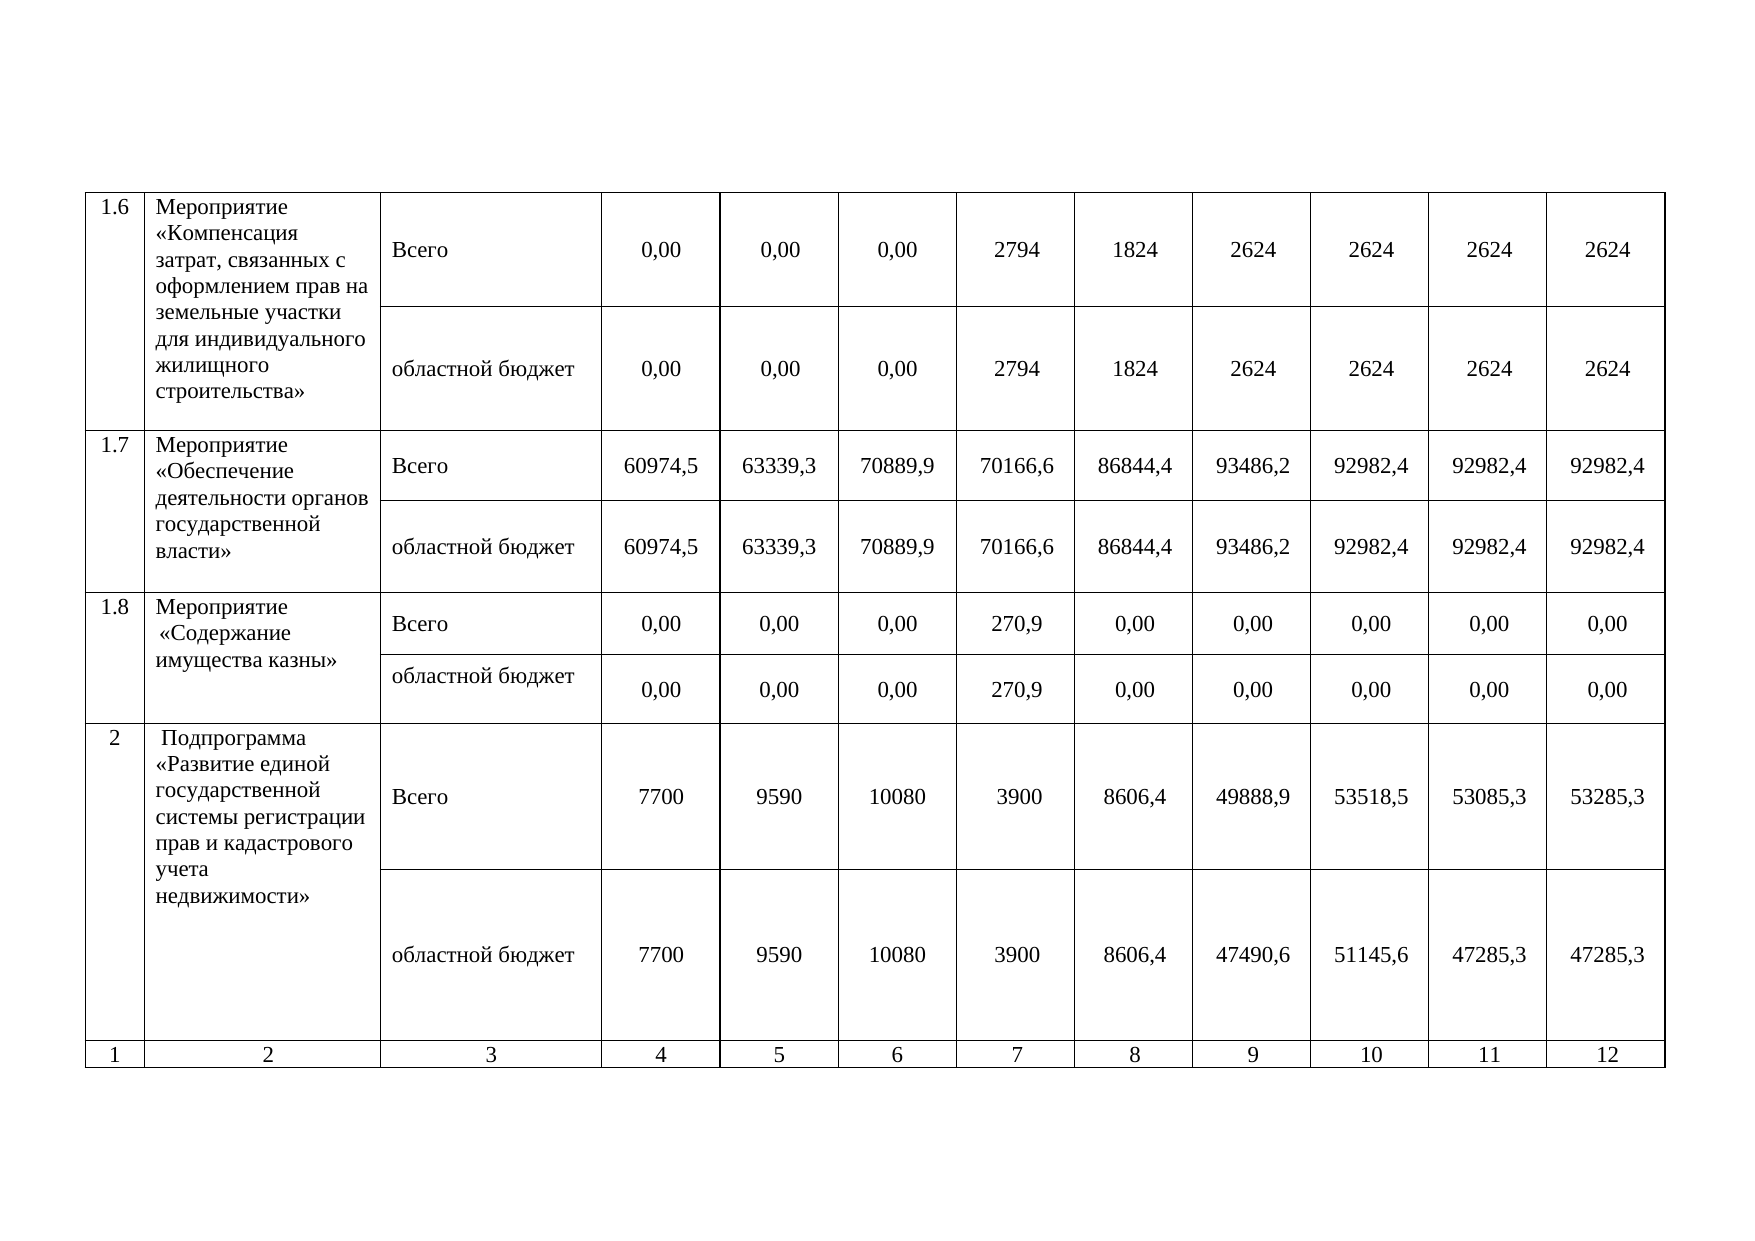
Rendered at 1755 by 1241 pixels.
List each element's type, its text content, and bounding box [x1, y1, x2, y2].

table_cell 4 [602, 1041, 719, 1067]
table_cell 70166,6 [957, 431, 1074, 500]
table_cell 1824 [1075, 307, 1192, 430]
table_cell 60974,5 [602, 501, 719, 592]
table_cell 0,00 [1193, 593, 1310, 654]
table_cell 2624 [1193, 307, 1310, 430]
table_cell 7700 [602, 724, 719, 868]
table_cell областной бюджет [381, 870, 601, 1040]
table_cell 1824 [1075, 193, 1192, 306]
table_cell 63339,3 [721, 431, 838, 500]
table_cell 2794 [957, 307, 1074, 430]
table_cell 0,00 [839, 655, 956, 723]
table_cell 0,00 [721, 193, 838, 306]
table_cell 6 [839, 1041, 956, 1067]
table_cell 270,9 [957, 593, 1074, 654]
table_cell 10080 [839, 870, 956, 1040]
table_cell 2624 [1547, 193, 1664, 306]
table_cell 0,00 [1311, 593, 1428, 654]
table_cell 0,00 [602, 193, 719, 306]
table_cell 86844,4 [1075, 501, 1192, 592]
table_cell Мероприятие «Компенсация затрат, связанных с оформлением прав на земельные участки для индивидуального жилищного строительства» [145, 193, 380, 430]
table_cell 11 [1429, 1041, 1546, 1067]
table_cell 92982,4 [1547, 431, 1664, 500]
table_cell 1.7 [86, 431, 144, 592]
table_cell областной бюджет [381, 307, 601, 430]
table_cell 70166,6 [957, 501, 1074, 592]
table_cell Всего [381, 431, 601, 500]
table_cell 270,9 [957, 655, 1074, 723]
table_cell 53085,3 [1429, 724, 1546, 868]
table_cell Мероприятие «Содержание имущества казны» [145, 593, 380, 723]
table_cell 10080 [839, 724, 956, 868]
table_cell 0,00 [602, 307, 719, 430]
table_cell 0,00 [1547, 593, 1664, 654]
table_cell Подпрограмма «Развитие единой государственной системы регистрации прав и кадастрового учета недвижимости» [145, 724, 380, 1040]
table_cell 93486,2 [1193, 431, 1310, 500]
table_cell 10 [1311, 1041, 1428, 1067]
table_cell 8 [1075, 1041, 1192, 1067]
table_cell 0,00 [839, 307, 956, 430]
table_cell 53285,3 [1547, 724, 1664, 868]
table_cell 8606,4 [1075, 870, 1192, 1040]
table_cell 0,00 [1547, 655, 1664, 723]
table_cell 2624 [1311, 307, 1428, 430]
table_cell 9590 [721, 724, 838, 868]
table_cell 0,00 [721, 655, 838, 723]
table_cell 7700 [602, 870, 719, 1040]
table_cell 7 [957, 1041, 1074, 1067]
table_cell 0,00 [839, 593, 956, 654]
table_cell 3900 [957, 870, 1074, 1040]
table_cell 2624 [1547, 307, 1664, 430]
table_cell 2624 [1193, 193, 1310, 306]
table_cell 70889,9 [839, 501, 956, 592]
table_cell Всего [381, 593, 601, 654]
table_cell 0,00 [721, 307, 838, 430]
table_cell 53518,5 [1311, 724, 1428, 868]
table_cell 9590 [721, 870, 838, 1040]
table_cell 0,00 [1075, 655, 1192, 723]
table_cell 51145,6 [1311, 870, 1428, 1040]
table_cell 92982,4 [1311, 501, 1428, 592]
table_cell 0,00 [602, 593, 719, 654]
table_cell 2624 [1311, 193, 1428, 306]
table_cell 0,00 [602, 655, 719, 723]
table_cell 8606,4 [1075, 724, 1192, 868]
table_cell 2 [145, 1041, 380, 1067]
table_cell 93486,2 [1193, 501, 1310, 592]
table_cell 0,00 [1429, 655, 1546, 723]
table_cell 0,00 [1075, 593, 1192, 654]
table_cell 92982,4 [1429, 431, 1546, 500]
table_cell 1 [86, 1041, 144, 1067]
table_cell областной бюджет [381, 501, 601, 592]
table_cell 92982,4 [1429, 501, 1546, 592]
table_cell 2624 [1429, 307, 1546, 430]
table_cell 0,00 [1429, 593, 1546, 654]
table_cell 0,00 [1311, 655, 1428, 723]
table_cell 3900 [957, 724, 1074, 868]
table_cell 47490,6 [1193, 870, 1310, 1040]
table_cell 0,00 [1193, 655, 1310, 723]
table_cell 47285,3 [1429, 870, 1546, 1040]
table_cell 2794 [957, 193, 1074, 306]
table_cell 92982,4 [1547, 501, 1664, 592]
table_cell областной бюджет [381, 655, 601, 723]
table_cell 2624 [1429, 193, 1546, 306]
table_cell 92982,4 [1311, 431, 1428, 500]
table_cell 12 [1547, 1041, 1664, 1067]
table_cell 60974,5 [602, 431, 719, 500]
table_cell 9 [1193, 1041, 1310, 1067]
table_cell Всего [381, 193, 601, 306]
table_cell 86844,4 [1075, 431, 1192, 500]
table_cell 47285,3 [1547, 870, 1664, 1040]
table_cell 63339,3 [721, 501, 838, 592]
table_cell 3 [381, 1041, 601, 1067]
table_cell Мероприятие «Обеспечение деятельности органов государственной власти» [145, 431, 380, 592]
table_cell 1.6 [86, 193, 144, 430]
table_cell Всего [381, 724, 601, 868]
table_cell 1.8 [86, 593, 144, 723]
table_cell 0,00 [839, 193, 956, 306]
table_cell 2 [86, 724, 144, 1040]
table_cell 49888,9 [1193, 724, 1310, 868]
table_cell 70889,9 [839, 431, 956, 500]
table_cell 5 [721, 1041, 838, 1067]
table_cell 0,00 [721, 593, 838, 654]
